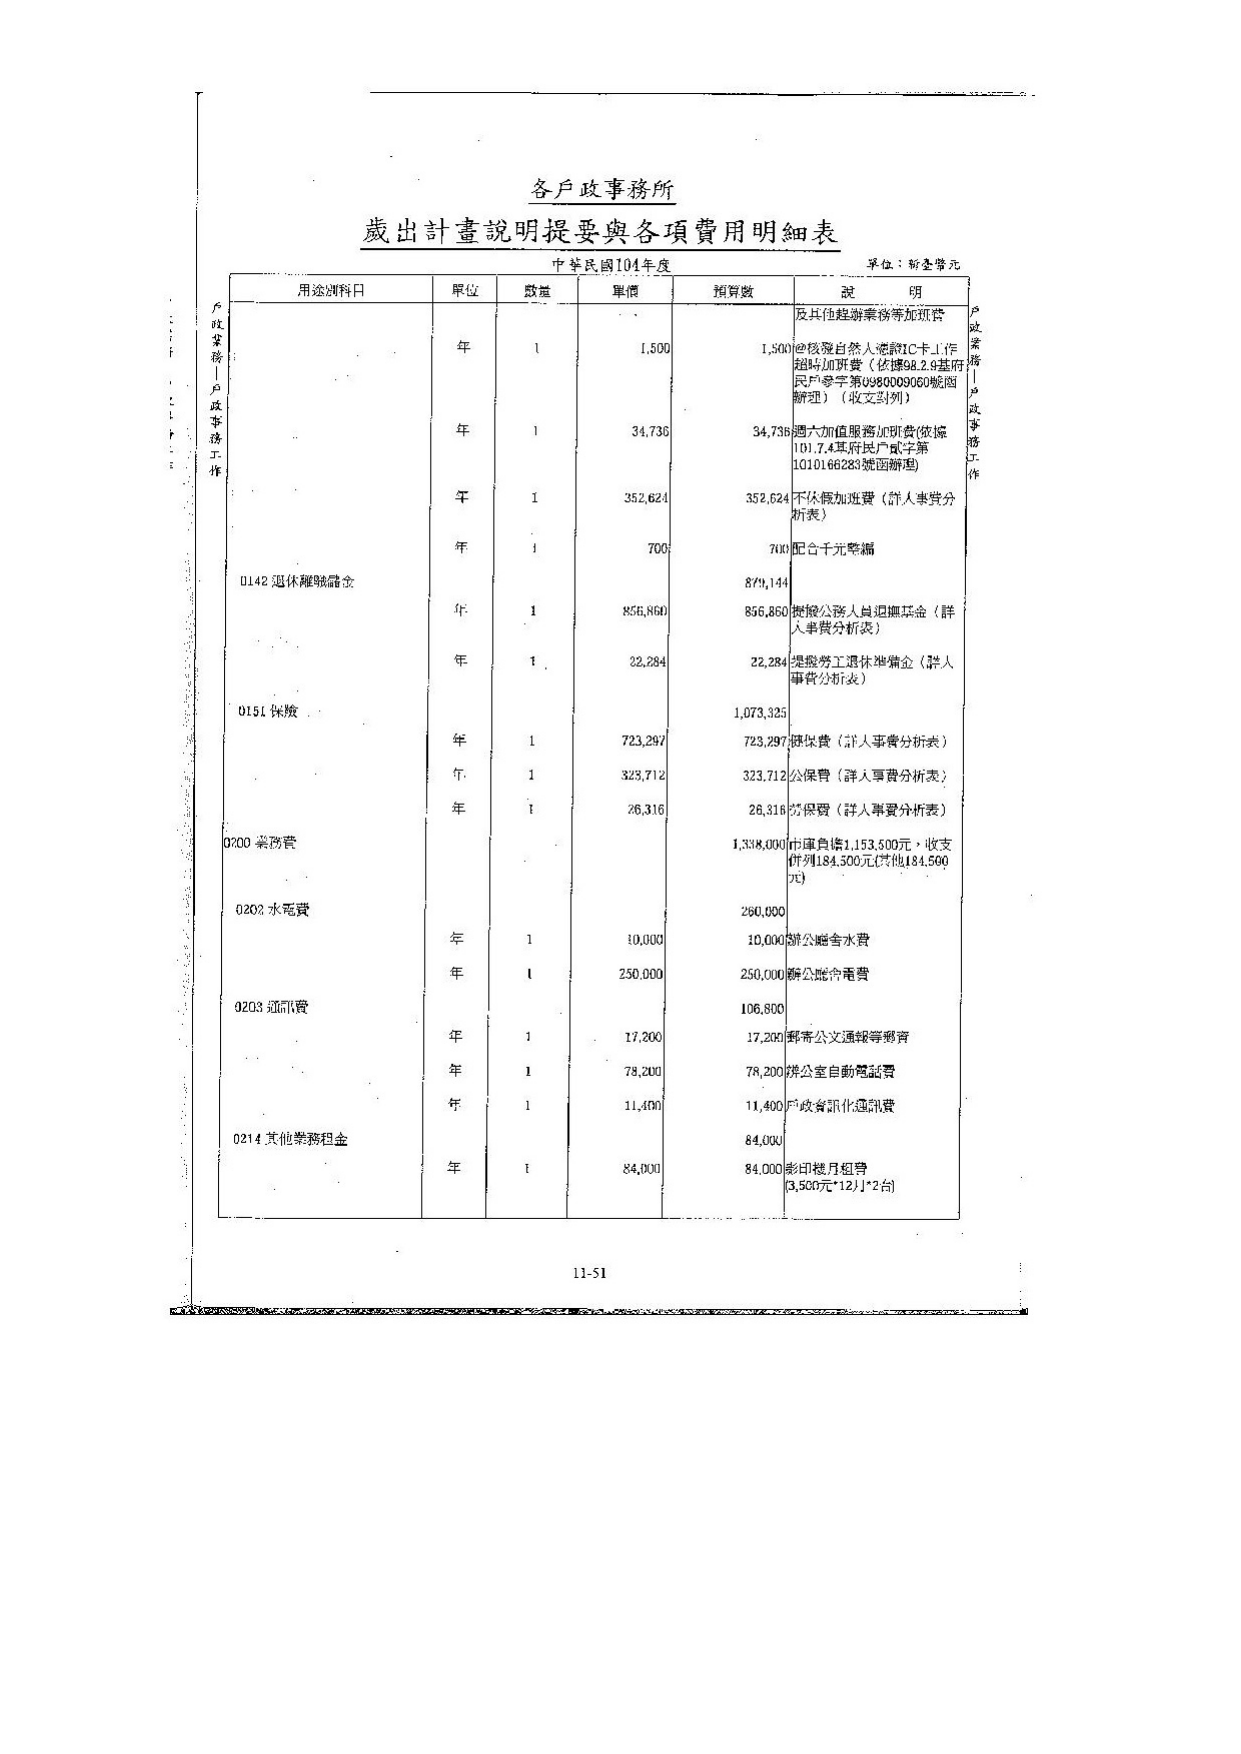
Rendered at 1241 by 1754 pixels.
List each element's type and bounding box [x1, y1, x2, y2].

picture [161, 60, 1080, 1333]
